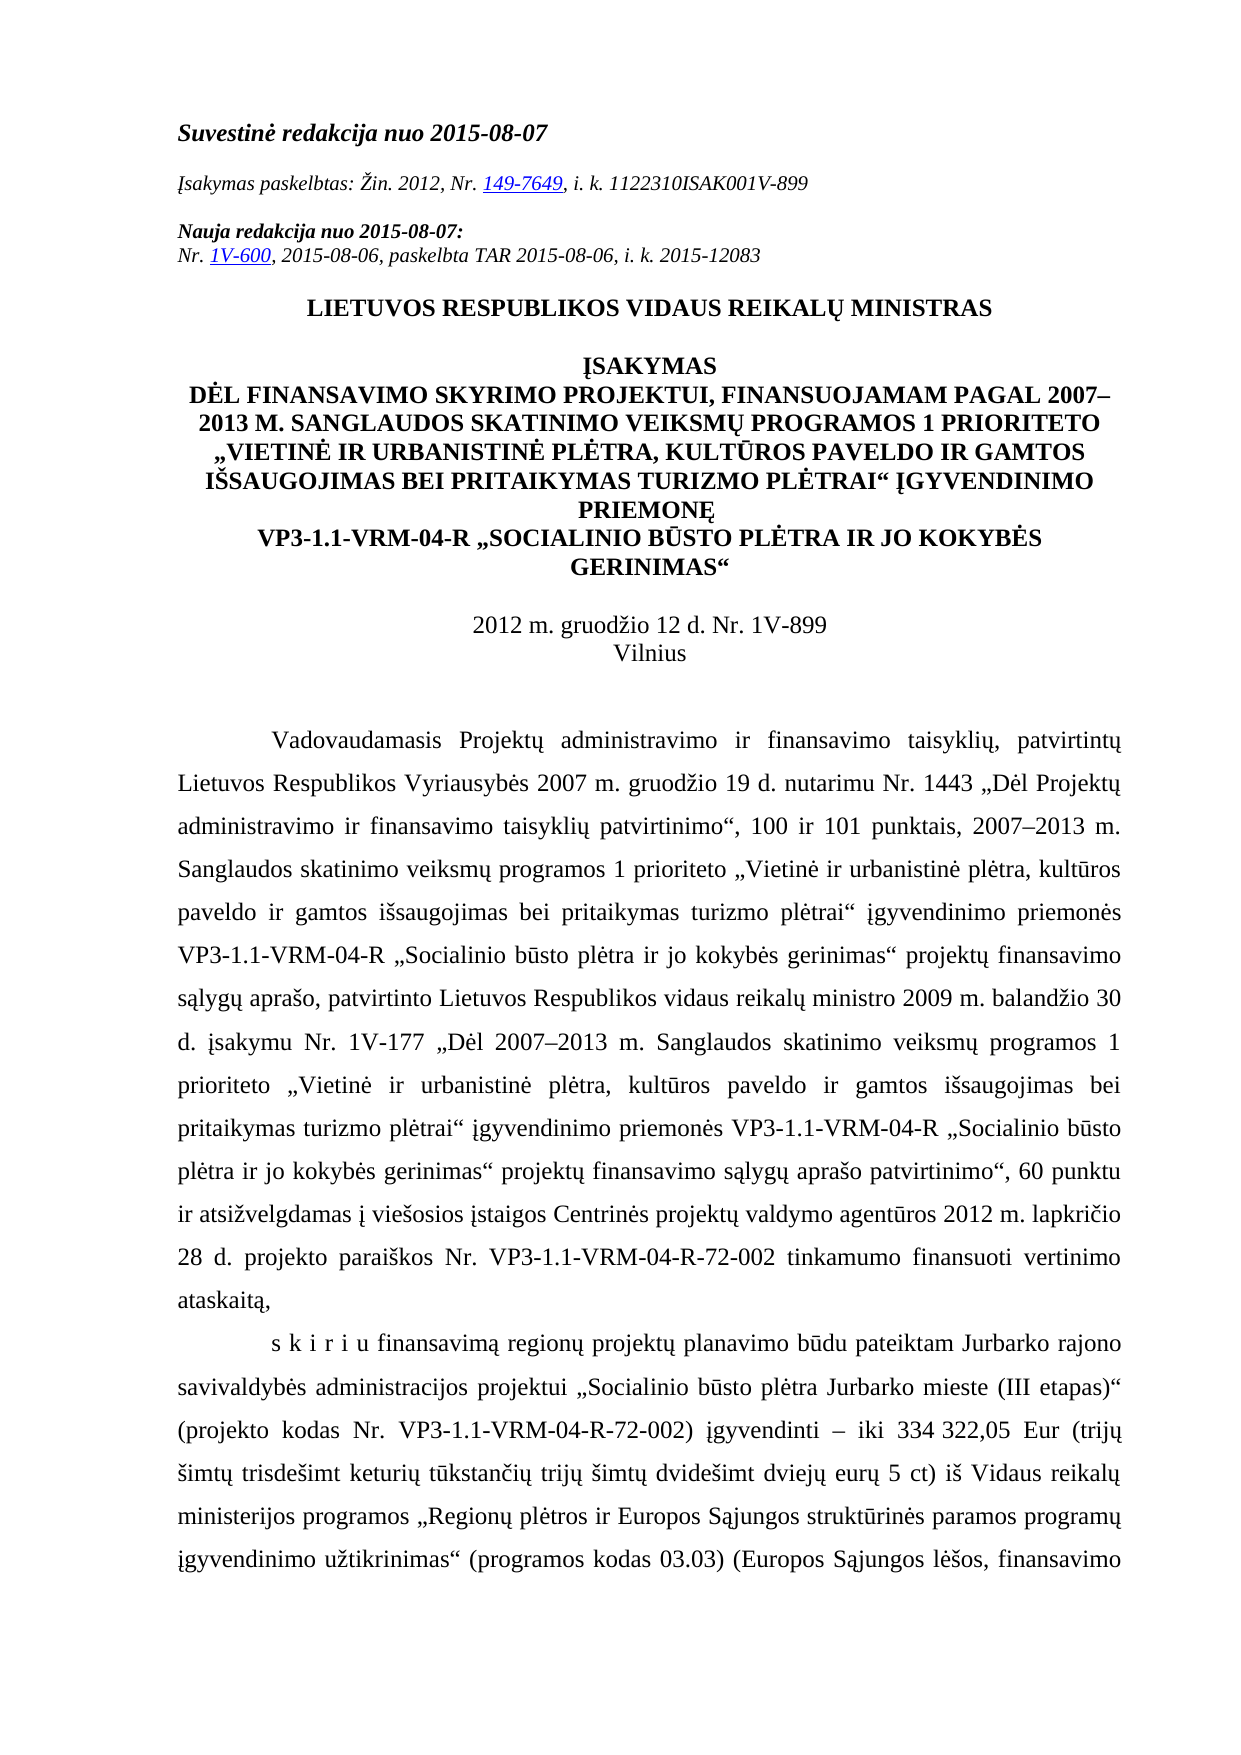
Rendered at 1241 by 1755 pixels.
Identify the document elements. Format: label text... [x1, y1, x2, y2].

text DĖL FINANSAVIMO SKYRIMO PROJEKTUI, FINANSUOJAMAM PAGAL 2007–2013 M. SANGLAUDOS SKATINIMO VEIKSMŲ PROGRAMOS 1 PRIORITETO „VIETINĖ IR URBANISTINĖ PLĖTRA, KULTŪROS PAVELDO IR GAMTOS IŠSAUGOJIMAS BEI PRITAIKYMAS TURIZMO PLĖTRAI“ ĮGYVENDINIMO PRIEMONĘ [177, 380, 1122, 523]
text Nr. 1V-600, 2015-08-06, paskelbta TAR 2015-08-06, i. k. 2015-12083 [177, 243, 1122, 267]
text Vilnius [177, 638, 1122, 667]
text Nauja redakcija nuo 2015-08-07: [177, 219, 1122, 243]
text Įsakymas paskelbtas: Žin. 2012, Nr. 149-7649, i. k. 1122310ISAK001V-899 [177, 171, 1122, 195]
text ĮSAKYMAS [177, 351, 1122, 380]
text VP3-1.1-VRM-04-R „SOCIALINIO BŪSTO PLĖTRA IR JO KOKYBĖS GERINIMAS“ [177, 523, 1122, 581]
text LIETUVOS RESPUBLIKOS VIDAUS REIKALŲ MINISTRAS [177, 293, 1122, 322]
text s k i r i u finansavimą regionų projektų planavimo būdu pateiktam Jurbarko rajono savivaldybės administracijos projektui „Socialinio būsto plėtra Jurbarko mieste (III etapas)“ (projekto kodas Nr. VP3-1.1-VRM-04-R-72-002) įgyvendinti – iki 334 322,05 Eur (trijų šimtų trisdešimt keturių tūkstančių trijų šimtų dvidešimt dviejų eurų 5 ct) iš Vidaus reikalų ministerijos programos „Regionų plėtros ir Europos Sąjungos struktūrinės paramos programų įgyvendinimo užtikrinimas“ (programos kodas 03.03) (Europos Sąjungos lėšos, finansavimo [177, 1328, 1122, 1573]
text Vadovaudamasis Projektų administravimo ir finansavimo taisyklių, patvirtintų Lietuvos Respublikos Vyriausybės 2007 m. gruodžio 19 d. nutarimu Nr. 1443 „Dėl Projektų administravimo ir finansavimo taisyklių patvirtinimo“, 100 ir 101 punktais, 2007–2013 m. Sanglaudos skatinimo veiksmų programos 1 prioriteto „Vietinė ir urbanistinė plėtra, kultūros paveldo ir gamtos išsaugojimas bei pritaikymas turizmo plėtrai“ įgyvendinimo priemonės VP3-1.1-VRM-04-R „Socialinio būsto plėtra ir jo kokybės gerinimas“ projektų finansavimo sąlygų aprašo, patvirtinto Lietuvos Respublikos vidaus reikalų ministro 2009 m. balandžio 30 d. įsakymu Nr. 1V-177 „Dėl 2007–2013 m. Sanglaudos skatinimo veiksmų programos 1 prioriteto „Vietinė ir urbanistinė plėtra, kultūros paveldo ir gamtos išsaugojimas bei pritaikymas turizmo plėtrai“ įgyvendinimo priemonės VP3-1.1-VRM-04-R „Socialinio būsto plėtra ir jo kokybės gerinimas“ projektų finansavimo sąlygų aprašo patvirtinimo“, 60 punktu ir atsižvelgdamas į viešosios įstaigos Centrinės projektų valdymo agentūros 2012 m. lapkričio 28 d. projekto paraiškos Nr. VP3-1.1-VRM-04-R-72-002 tinkamumo finansuoti vertinimo ataskaitą, [177, 725, 1122, 1314]
text 2012 m. gruodžio 12 d. Nr. 1V-899 [177, 610, 1122, 638]
text Suvestinė redakcija nuo 2015-08-07 [177, 118, 1122, 147]
